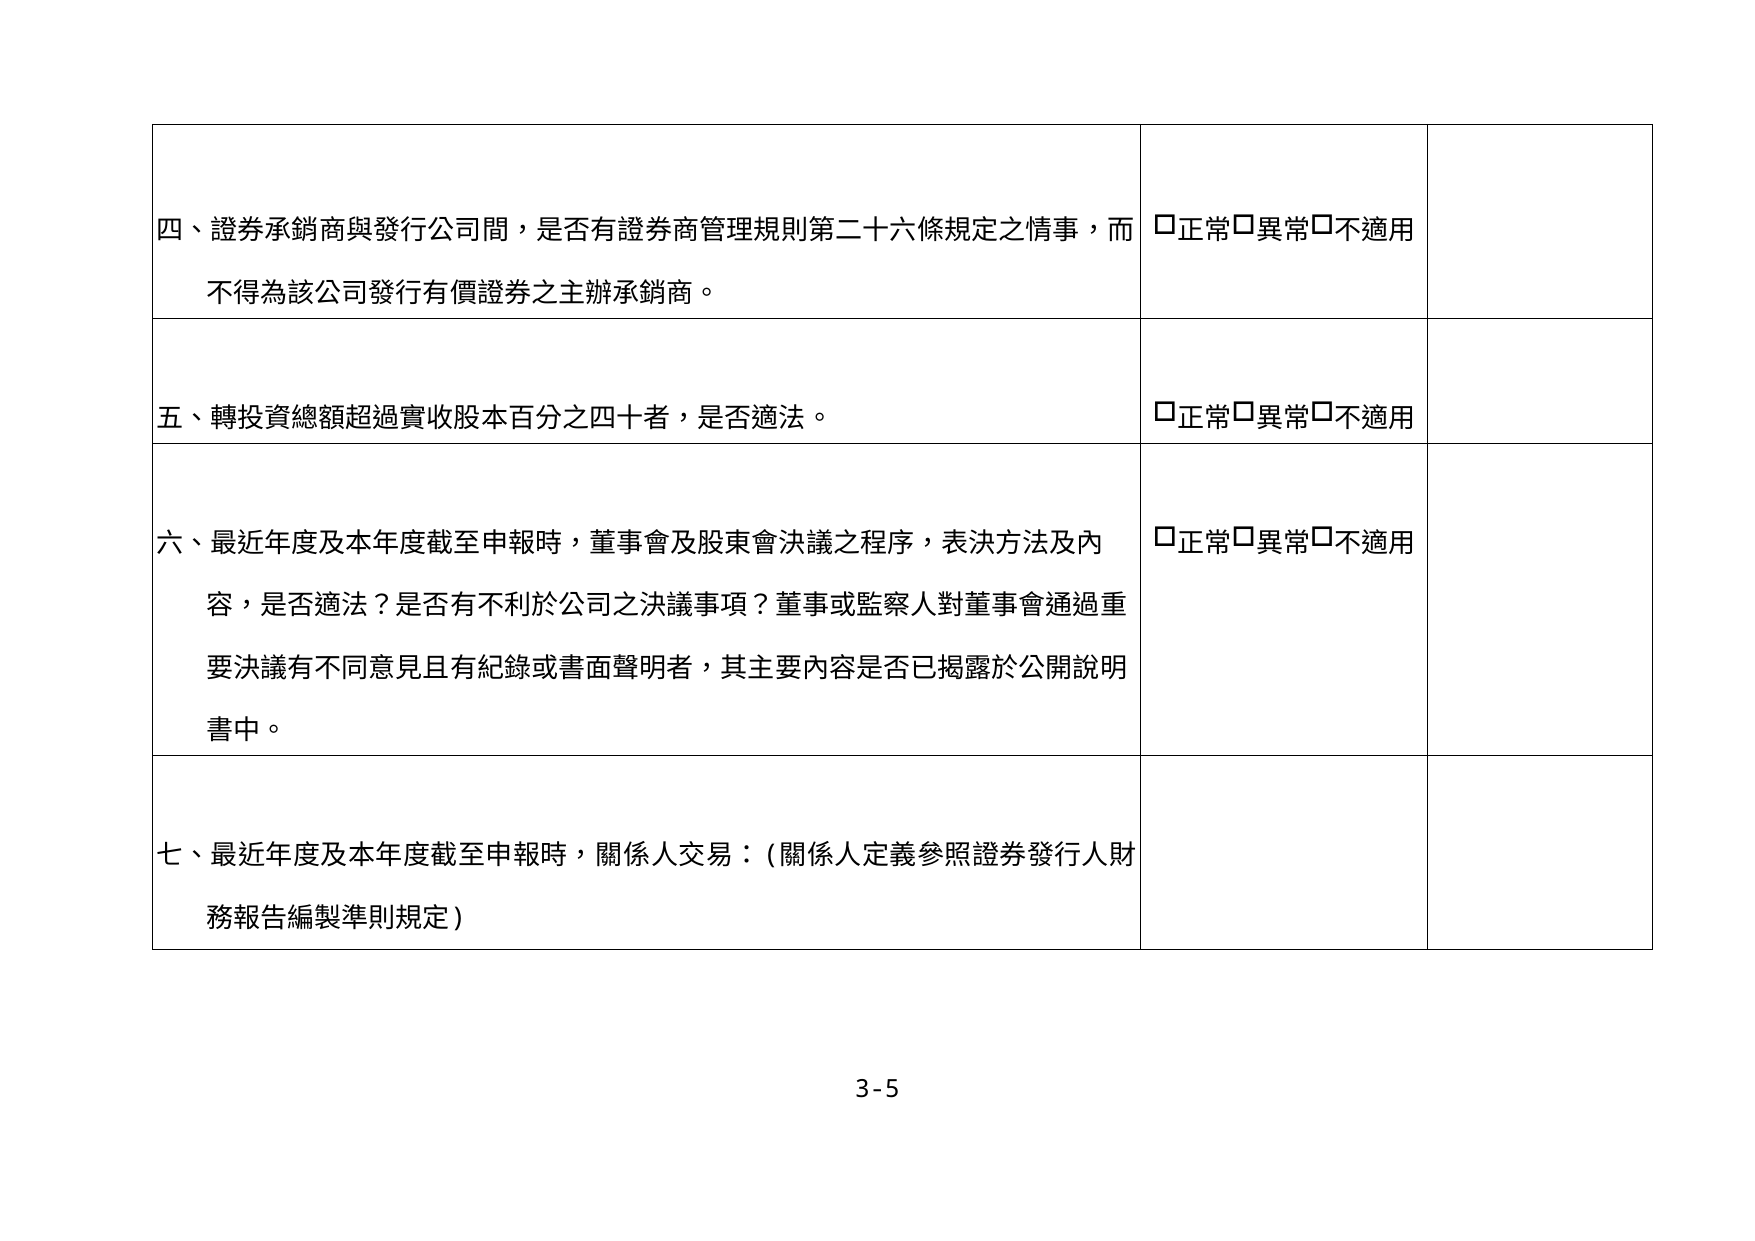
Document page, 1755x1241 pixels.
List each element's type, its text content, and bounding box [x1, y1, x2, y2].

table_cell 五、轉投資總額超過實收股本百分之四十者，是否適法。 [153, 319, 1140, 442]
table_cell [1428, 125, 1652, 317]
table_cell 正常異常不適用 [1141, 125, 1427, 317]
table_cell 六、最近年度及本年度截至申報時，董事會及股東會決議之程序，表決方法及內容，是否適法？是否有不利於公司之決議事項？董事或監察人對董事會通過重要決議有不同意見且有紀錄或書面聲明者，其主要內容是否已揭露於公開說明書中。 [153, 444, 1140, 755]
table_cell [1653, 755, 1754, 949]
table_cell [1428, 319, 1652, 442]
table_cell 正常異常不適用 [1141, 444, 1427, 755]
table_cell 七、最近年度及本年度截至申報時，關係人交易：(關係人定義參照證券發行人財務報告編製準則規定) [153, 756, 1140, 949]
table_cell [1428, 444, 1652, 755]
table_cell [1653, 443, 1754, 755]
table_cell 正常異常不適用 [1141, 319, 1427, 442]
table_cell [1653, 124, 1754, 317]
table_cell 四、證券承銷商與發行公司間，是否有證券商管理規則第二十六條規定之情事，而不得為該公司發行有價證券之主辦承銷商。 [153, 125, 1140, 317]
table_cell [1653, 318, 1754, 442]
table_cell [1428, 756, 1652, 949]
table_cell [1141, 756, 1427, 949]
